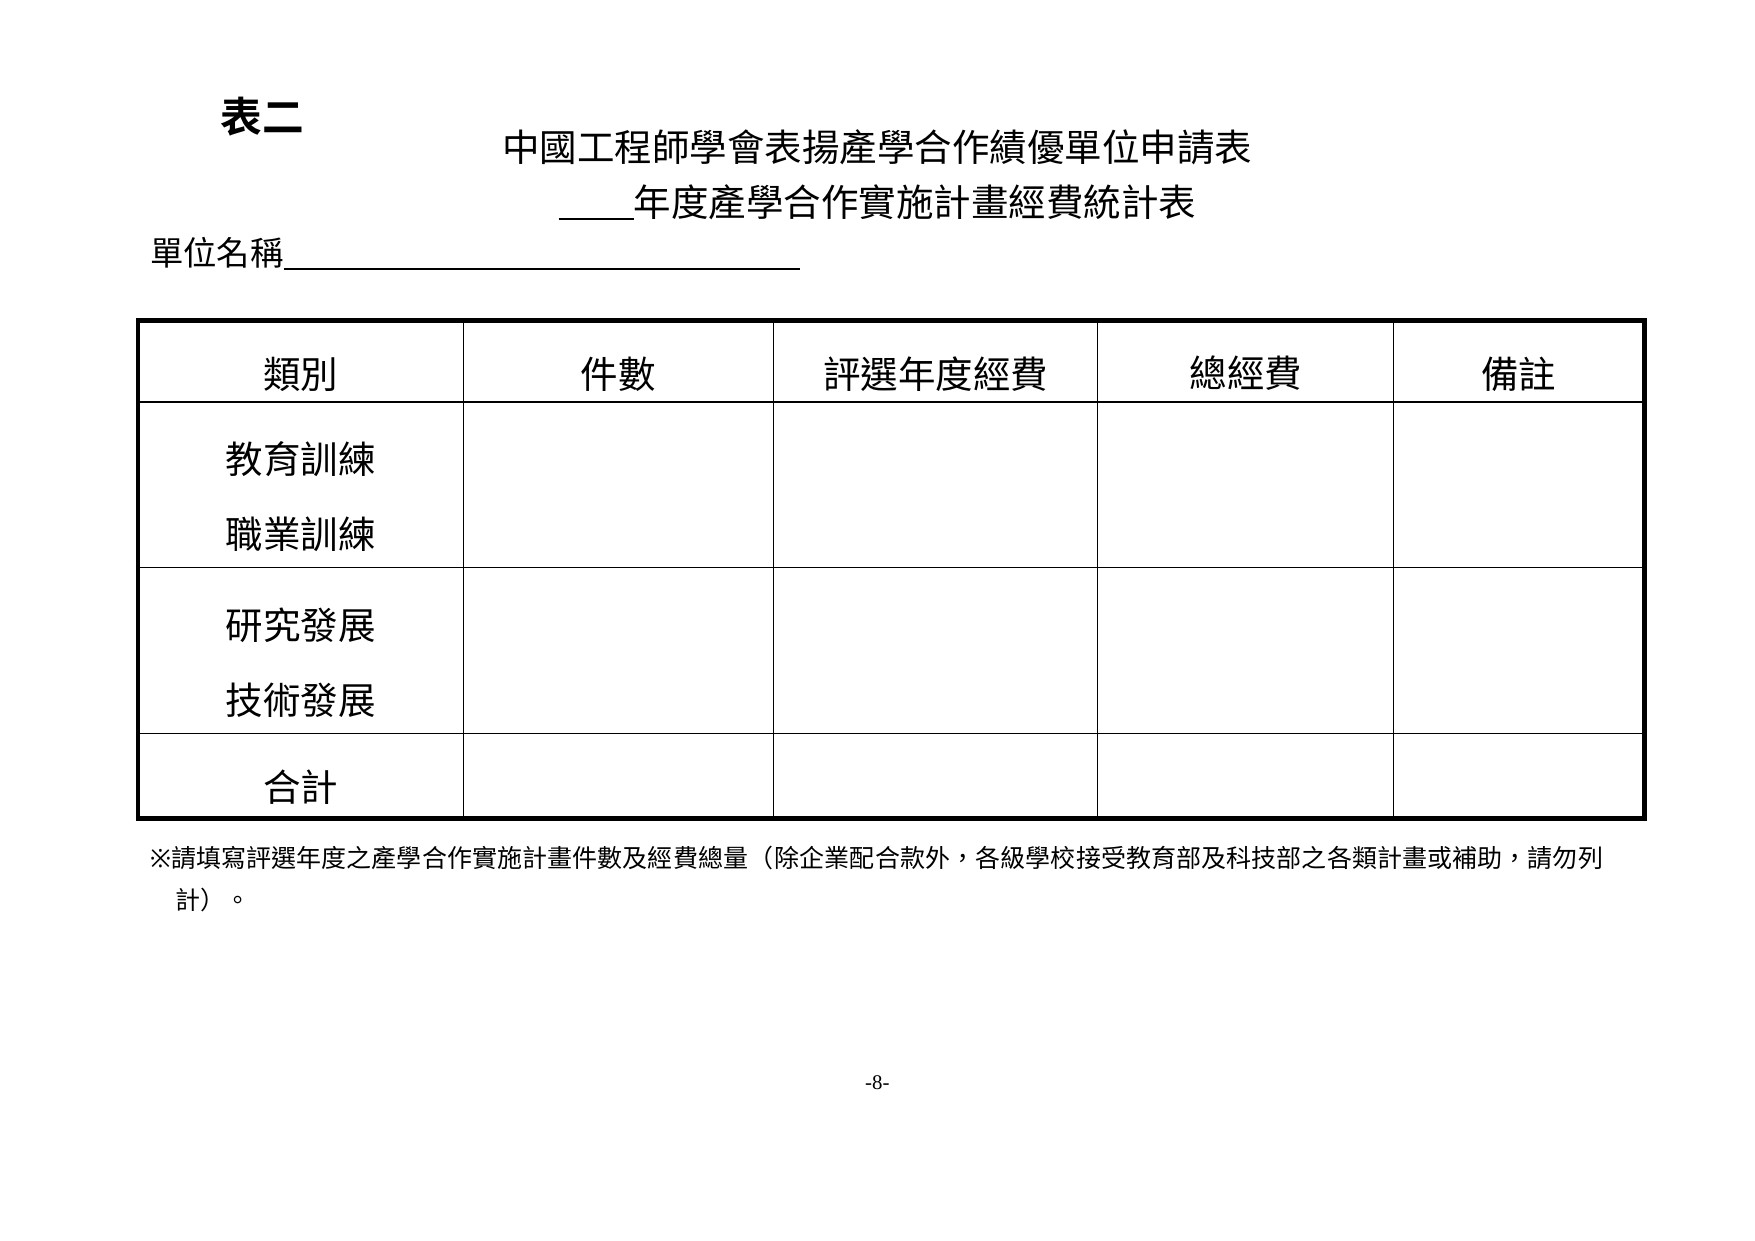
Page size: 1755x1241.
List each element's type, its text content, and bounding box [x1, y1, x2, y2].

text 年度產學合作實施計畫經費統計表 [150, 172, 1604, 227]
table_cell [464, 734, 773, 816]
table_cell [774, 403, 1097, 567]
text 表二 [220, 84, 321, 139]
table_cell [464, 568, 773, 733]
table_header 類別 [140, 323, 463, 401]
table_header 備註 [1394, 323, 1642, 401]
table_header 總經費 [1098, 323, 1393, 401]
table_cell 合計 [140, 734, 463, 816]
table_header 評選年度經費 [774, 323, 1097, 401]
text 中國工程師學會表揚產學合作績優單位申請表 [150, 76, 1604, 172]
table_cell 研究發展 技術發展 [140, 568, 463, 733]
table_cell [1394, 568, 1642, 733]
table_cell [1394, 734, 1642, 816]
table_cell [774, 734, 1097, 816]
table_cell [1394, 403, 1642, 567]
table_cell [774, 568, 1097, 733]
table_cell [1098, 734, 1393, 816]
table_header 件數 [464, 323, 773, 401]
text ※請填寫評選年度之產學合作實施計畫件數及經費總量（除企業配合款外，各級學校接受教育部及科技部之各類計畫或補助，請勿列計）。 [150, 833, 1604, 916]
table_cell [1098, 568, 1393, 733]
table_cell [464, 403, 773, 567]
table_cell [1098, 403, 1393, 567]
text 單位名稱 [150, 227, 1604, 275]
table_cell 教育訓練 職業訓練 [140, 403, 463, 567]
